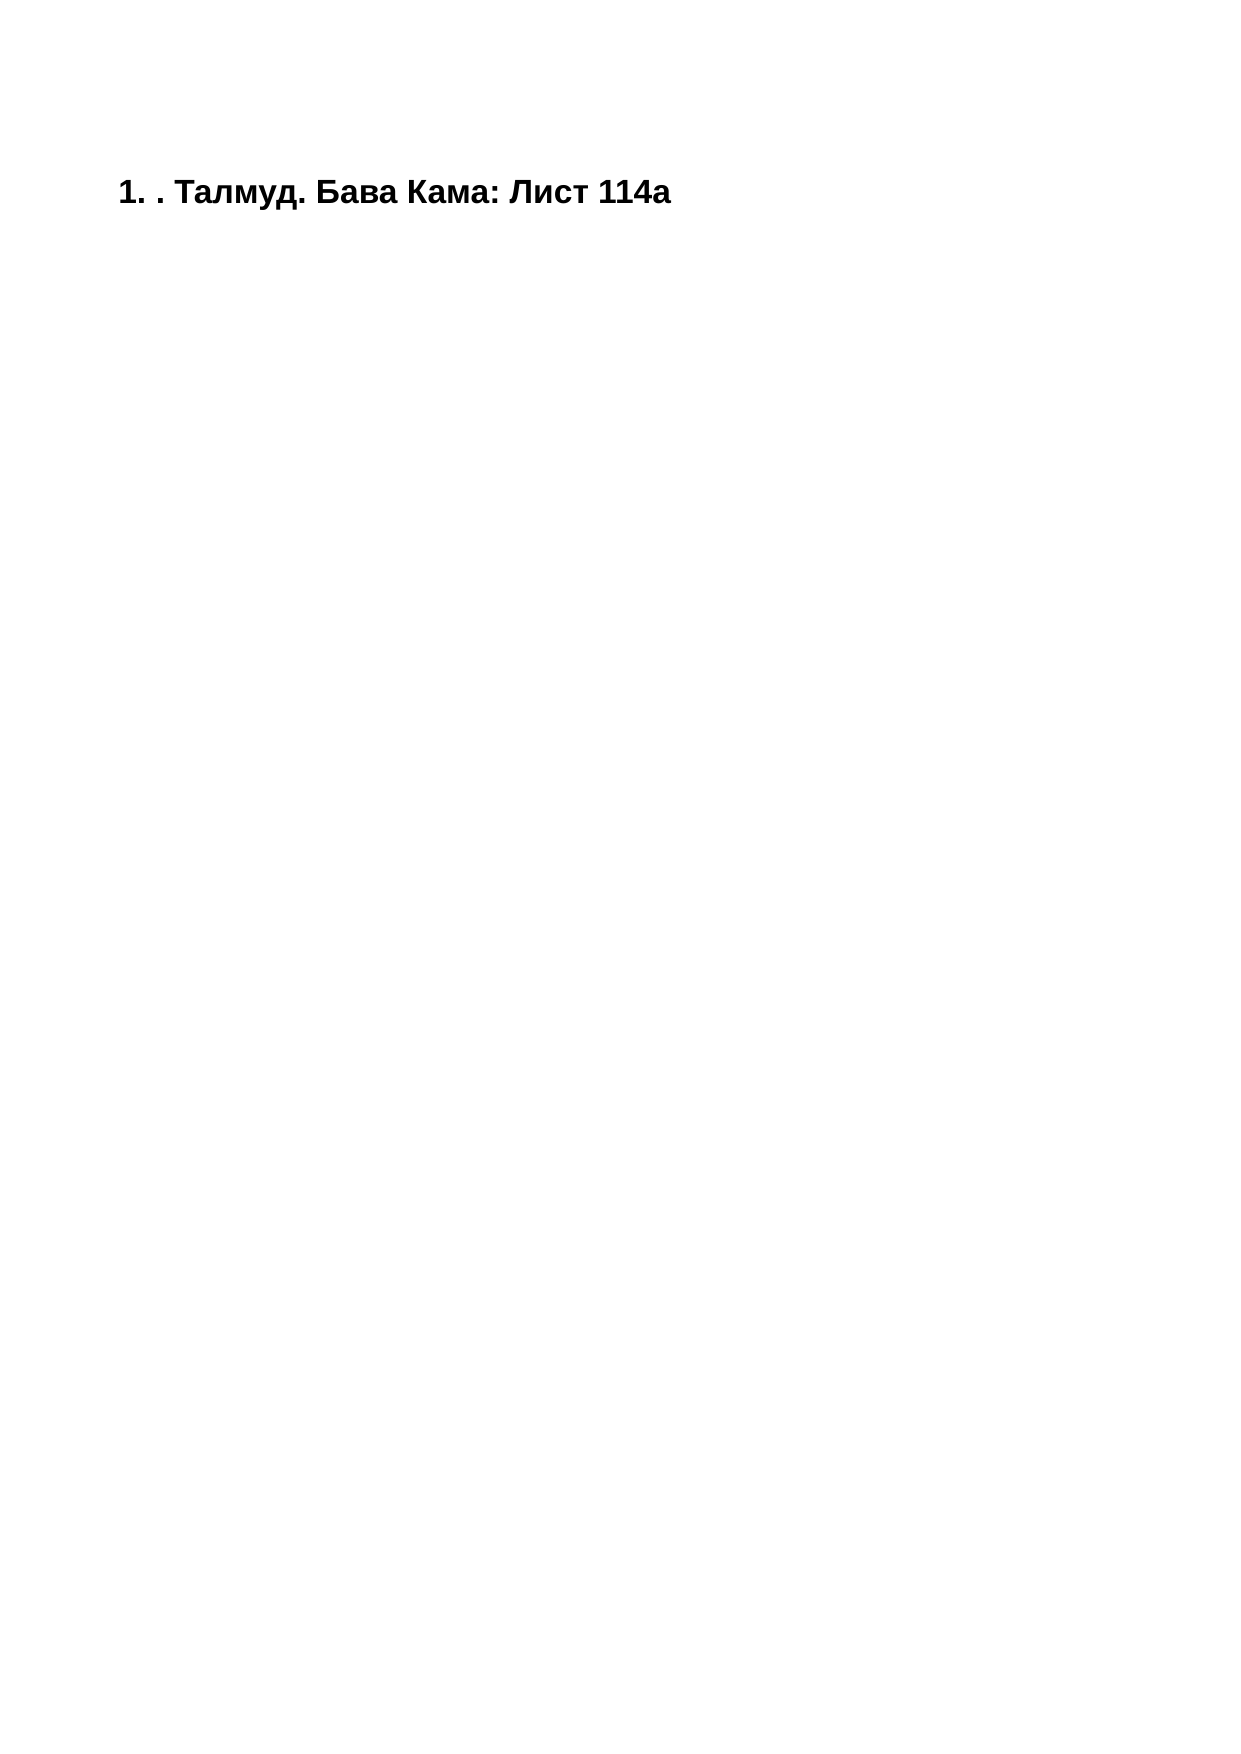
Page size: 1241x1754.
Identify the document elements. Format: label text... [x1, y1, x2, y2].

subtitle . Талмуд. Бава Кама: Лист 114a [118, 147, 1122, 176]
